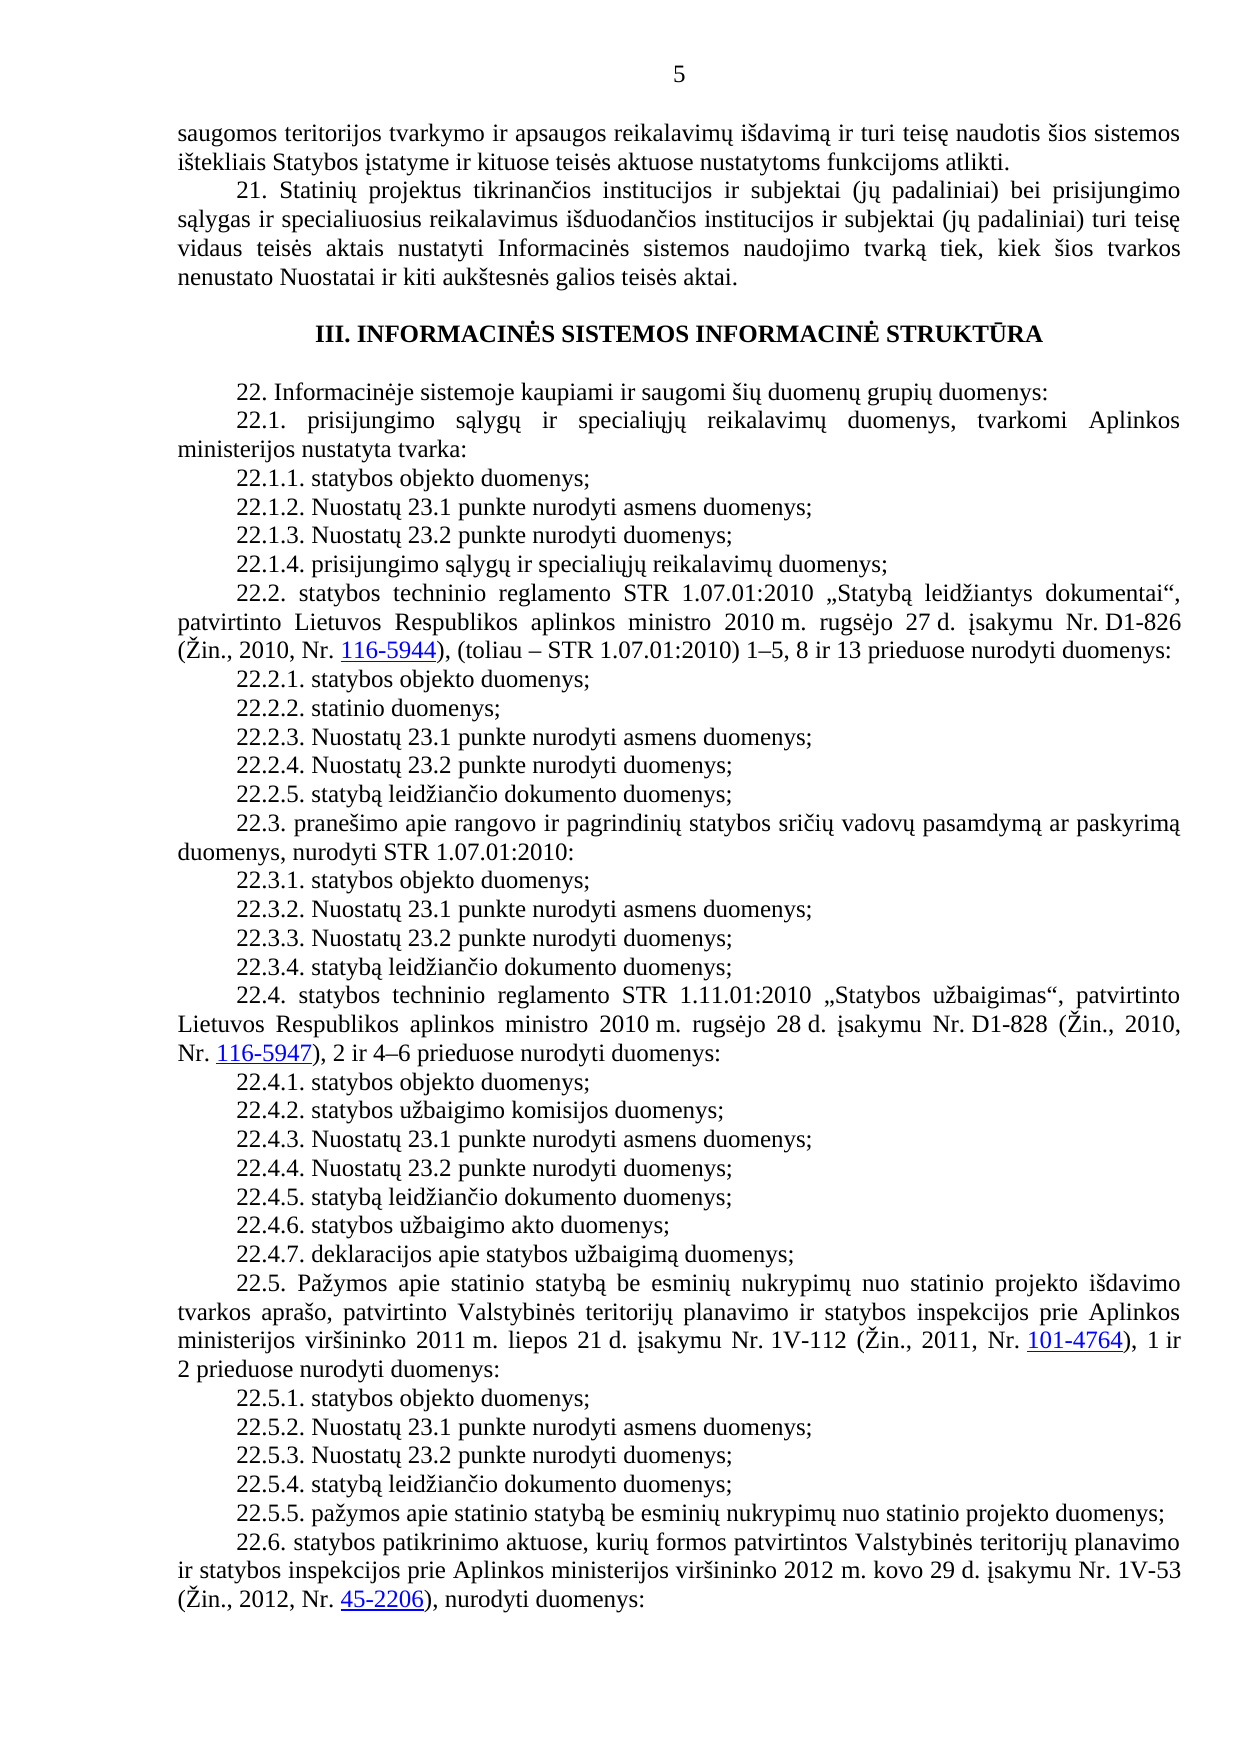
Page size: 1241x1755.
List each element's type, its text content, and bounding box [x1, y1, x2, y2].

text 22.4.1. statybos objekto duomenys; [177, 1067, 1181, 1096]
text 22.4.7. deklaracijos apie statybos užbaigimą duomenys; [177, 1239, 1181, 1268]
text 22.1.1. statybos objekto duomenys; [177, 463, 1181, 492]
text 21. Statinių projektus tikrinančios institucijos ir subjektai (jų padaliniai) bei prisijungimo sąlygas ir specialiuosius reikalavimus išduodančios institucijos ir subjektai (jų padaliniai) turi teisę vidaus teisės aktais nustatyti Informacinės sistemos naudojimo tvarką tiek, kiek šios tvarkos nenustato Nuostatai ir kiti aukštesnės galios teisės aktai. [177, 176, 1181, 291]
text 22.1.3. Nuostatų 23.2 punkte nurodyti duomenys; [177, 521, 1181, 549]
text 22.6. statybos patikrinimo aktuose, kurių formos patvirtintos Valstybinės teritorijų planavimo ir statybos inspekcijos prie Aplinkos ministerijos viršininko 2012 m. kovo 29 d. įsakymu Nr. 1V-53 (Žin., 2012, Nr. 45-2206), nurodyti duomenys: [177, 1527, 1181, 1613]
text 22.4.3. Nuostatų 23.1 punkte nurodyti asmens duomenys; [177, 1124, 1181, 1153]
text 22. Informacinėje sistemoje kaupiami ir saugomi šių duomenų grupių duomenys: [177, 377, 1181, 406]
text 22.1.4. prisijungimo sąlygų ir specialiųjų reikalavimų duomenys; [177, 549, 1181, 578]
text 22.4. statybos techninio reglamento STR 1.11.01:2010 „Statybos užbaigimas“, patvirtinto Lietuvos Respublikos aplinkos ministro 2010 m. rugsėjo 28 d. įsakymu Nr. D1-828 (Žin., 2010, Nr. 116-5947), 2 ir 4–6 prieduose nurodyti duomenys: [177, 981, 1181, 1067]
text 22.4.6. statybos užbaigimo akto duomenys; [177, 1211, 1181, 1239]
text 22.3.4. statybą leidžiančio dokumento duomenys; [177, 952, 1181, 981]
text 22.2.1. statybos objekto duomenys; [177, 664, 1181, 693]
text 22.2.3. Nuostatų 23.1 punkte nurodyti asmens duomenys; [177, 722, 1181, 751]
text 22.5.1. statybos objekto duomenys; [177, 1383, 1181, 1412]
text 22.5. Pažymos apie statinio statybą be esminių nukrypimų nuo statinio projekto išdavimo tvarkos aprašo, patvirtinto Valstybinės teritorijų planavimo ir statybos inspekcijos prie Aplinkos ministerijos viršininko 2011 m. liepos 21 d. įsakymu Nr. 1V-112 (Žin., 2011, Nr. 101-4764), 1 ir 2 prieduose nurodyti duomenys: [177, 1268, 1181, 1383]
text 22.1.2. Nuostatų 23.1 punkte nurodyti asmens duomenys; [177, 492, 1181, 521]
text 22.2.4. Nuostatų 23.2 punkte nurodyti duomenys; [177, 751, 1181, 779]
text 22.4.2. statybos užbaigimo komisijos duomenys; [177, 1096, 1181, 1124]
text 22.3.3. Nuostatų 23.2 punkte nurodyti duomenys; [177, 923, 1181, 952]
text 22.5.4. statybą leidžiančio dokumento duomenys; [177, 1469, 1181, 1498]
text 22.4.5. statybą leidžiančio dokumento duomenys; [177, 1182, 1181, 1211]
text 22.3.2. Nuostatų 23.1 punkte nurodyti asmens duomenys; [177, 894, 1181, 923]
text 22.5.3. Nuostatų 23.2 punkte nurodyti duomenys; [177, 1441, 1181, 1469]
text 22.3.1. statybos objekto duomenys; [177, 866, 1181, 894]
text III. INFORMACINĖS SISTEMOS INFORMACINĖ STRUKTŪRA [177, 319, 1181, 348]
text 22.1. prisijungimo sąlygų ir specialiųjų reikalavimų duomenys, tvarkomi Aplinkos ministerijos nustatyta tvarka: [177, 406, 1181, 463]
text 22.5.2. Nuostatų 23.1 punkte nurodyti asmens duomenys; [177, 1412, 1181, 1441]
text saugomos teritorijos tvarkymo ir apsaugos reikalavimų išdavimą ir turi teisę naudotis šios sistemos ištekliais Statybos įstatyme ir kituose teisės aktuose nustatytoms funkcijoms atlikti. [177, 118, 1181, 176]
text 22.2. statybos techninio reglamento STR 1.07.01:2010 „Statybą leidžiantys dokumentai“, patvirtinto Lietuvos Respublikos aplinkos ministro 2010 m. rugsėjo 27 d. įsakymu Nr. D1-826 (Žin., 2010, Nr. 116-5944), (toliau – STR 1.07.01:2010) 1–5, 8 ir 13 prieduose nurodyti duomenys: [177, 578, 1181, 664]
text 22.2.2. statinio duomenys; [177, 693, 1181, 722]
text 22.3. pranešimo apie rangovo ir pagrindinių statybos sričių vadovų pasamdymą ar paskyrimą duomenys, nurodyti STR 1.07.01:2010: [177, 808, 1181, 866]
text 22.5.5. pažymos apie statinio statybą be esminių nukrypimų nuo statinio projekto duomenys; [177, 1498, 1181, 1527]
text 22.2.5. statybą leidžiančio dokumento duomenys; [177, 779, 1181, 808]
text 22.4.4. Nuostatų 23.2 punkte nurodyti duomenys; [177, 1153, 1181, 1182]
